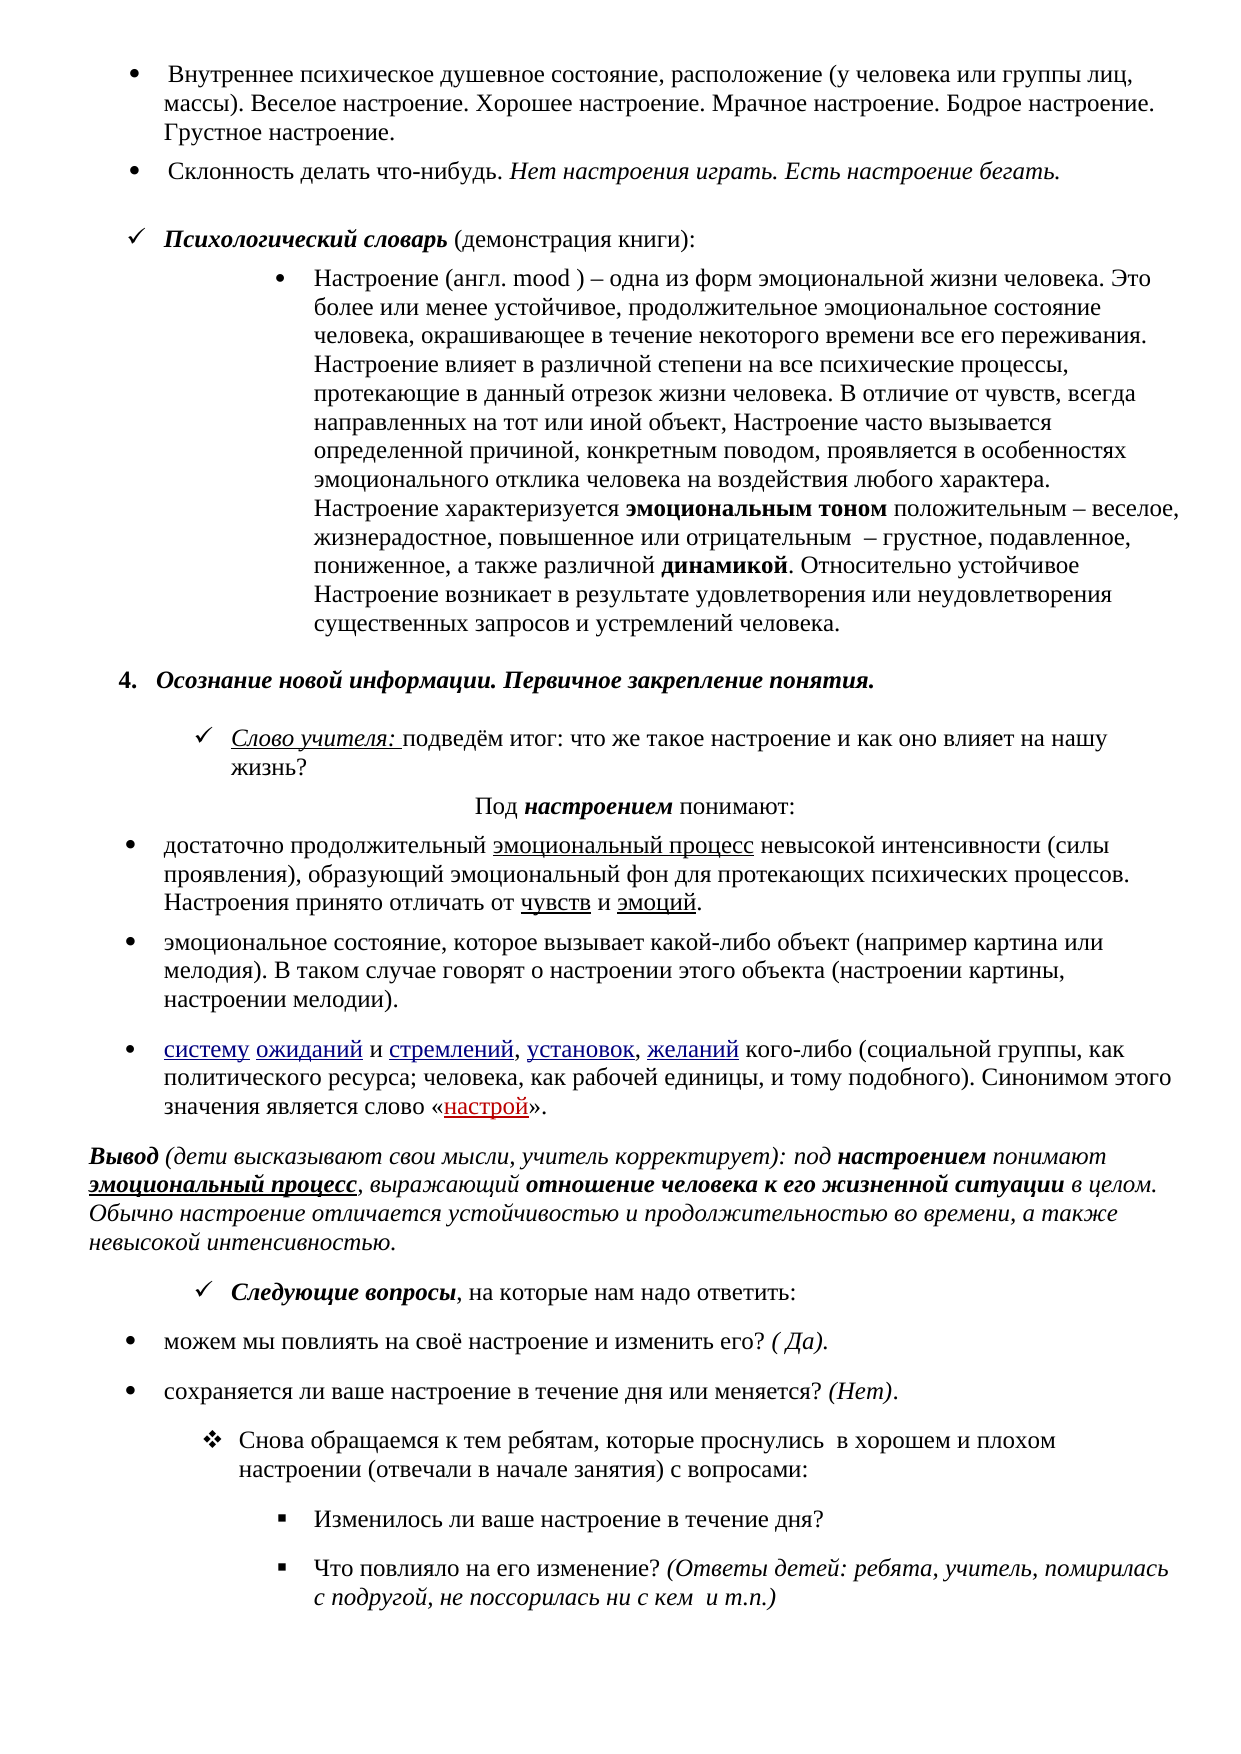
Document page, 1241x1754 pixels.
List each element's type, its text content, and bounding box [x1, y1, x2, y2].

list достаточно продолжительный эмоциональный процесс невысокой интенсивности (силы проявления), образующий эмоциональный фон для протекающих психических процессов. Настроения принято отличать от чувств и эмоций. [126, 830, 1181, 916]
subtitle Вывод (дети высказывают свои мысли, учитель корректирует): под настроением понимают эмоциональный процесс, выражающий отношение человека к его жизненной ситуации в целом. Обычно настроение отличается устойчивостью и продолжительностью во времени, а также невысокой интенсивностью. [89, 1141, 1181, 1256]
list можем мы повлиять на своё настроение и изменить его? ( Да). [126, 1326, 1181, 1355]
list Следующие вопросы, на которые нам надо ответить: [193, 1277, 1181, 1305]
list Психологический словарь (демонстрация книги): [126, 224, 1181, 252]
list Снова обращаемся к тем ребятам, которые проснулись в хорошем и плохом настроении (отвечали в начале занятия) с вопросами: [201, 1425, 1181, 1483]
list Внутреннее психическое душевное состояние, расположение (у человека или группы лиц, массы). Веселое настроение. Хорошее настроение. Мрачное настроение. Бодрое настроение. Грустное настроение. [126, 59, 1181, 145]
list сохраняется ли ваше настроение в течение дня или меняется? (Нет). [126, 1376, 1181, 1404]
list эмоциональное состояние, которое вызывает какой-либо объект (например картина или мелодия). В таком случае говорят о настроении этого объекта (настроении картины, настроении мелодии). [126, 927, 1181, 1013]
list Настроение (англ. mood ) – одна из форм эмоциональной жизни человека. Это более или менее устойчивое, продолжительное эмоциональное состояние человека, окрашивающее в течение некоторого времени все его переживания. Настроение влияет в различной степени на все психические процессы, протекающие в данный отрезок жизни человека. В отличие от чувств, всегда направленных на тот или иной объект, Настроение часто вызывается определенной причиной, конкретным поводом, проявляется в особенностях эмоционального отклика человека на воздействия любого характера. Настроение характеризуется эмоциональным тоном положительным – веселое, жизнерадостное, повышенное или отрицательным – грустное, подавленное, пониженное, а также различной динамикой. Относительно устойчивое Настроение возникает в результате удовлетворения или неудовлетворения существенных запросов и устремлений человека. [276, 263, 1181, 637]
list Слово учителя: подведём итог: что же такое настроение и как оно влияет на нашу жизнь? [193, 723, 1181, 780]
list систему ожиданий и стремлений, установок, желаний кого-либо (социальной группы, как политического ресурса; человека, как рабочей единицы, и тому подобного). Синонимом этого значения является слово «настрой». [126, 1034, 1181, 1120]
list Что повлияло на его изменение? (Ответы детей: ребята, учитель, помирилась с подругой, не поссорилась ни с кем и т.п.) [276, 1553, 1181, 1611]
list Изменилось ли ваше настроение в течение дня? [276, 1504, 1181, 1532]
text Под настроением понимают: [89, 791, 1181, 819]
list Склонность делать что-нибудь. Нет настроения играть. Есть настроение бегать. [126, 156, 1181, 184]
list Осознание новой информации. Первичное закрепление понятия. [118, 665, 1181, 694]
